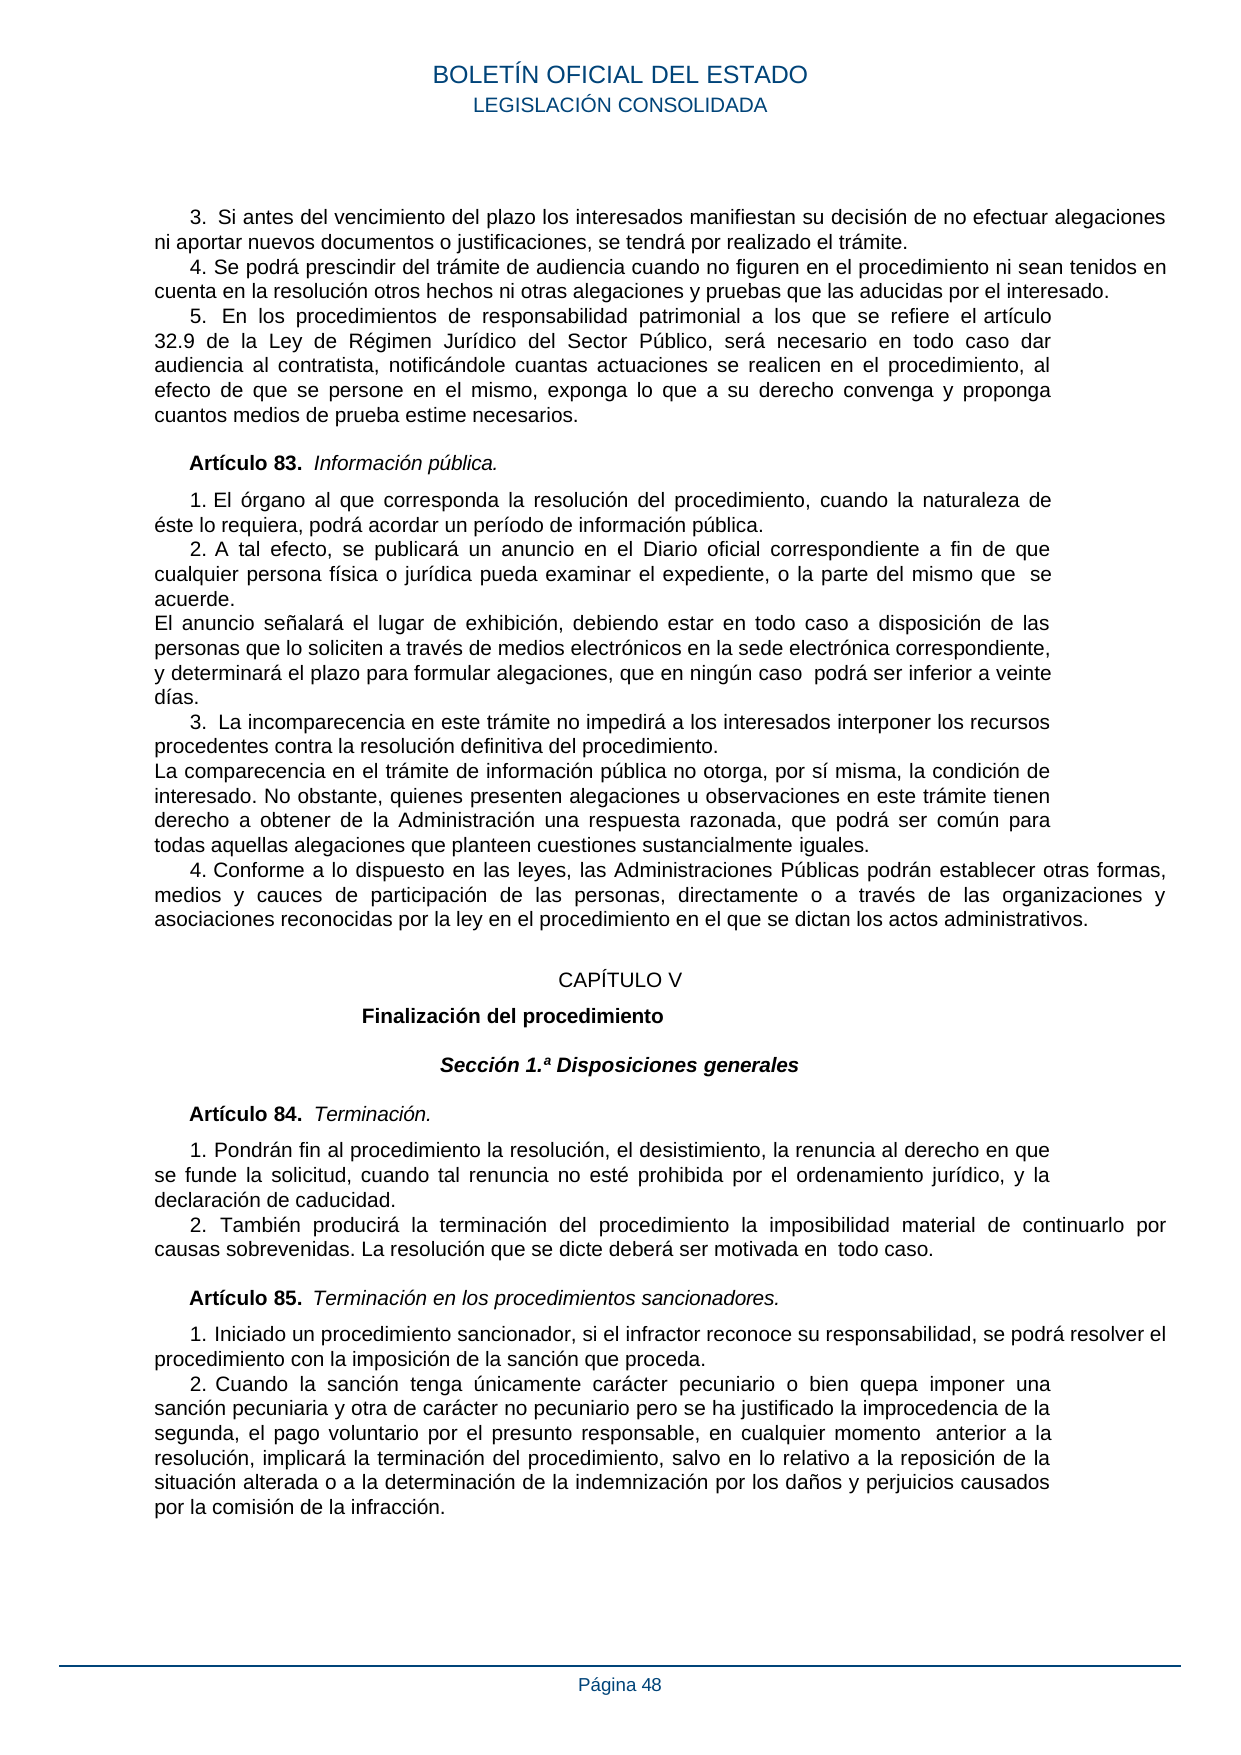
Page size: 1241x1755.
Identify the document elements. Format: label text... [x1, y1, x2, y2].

list La incomparecencia en este trámite no impedirá a los interesados interponer los recursos procedentes contra la resolución definitiva del procedimiento. [154, 710, 1051, 758]
list A tal efecto, se publicará un anuncio en el Diario oficial correspondiente a fin de que cualquier persona física o jurídica pueda examinar el expediente, o la parte del mismo que se acuerde. [154, 537, 1052, 610]
list Conforme a lo dispuesto en las leyes, las Administraciones Públicas podrán establecer otras formas, medios y cauces de participación de las personas, directamente o a través de las organizaciones y asociaciones reconocidas por la ley en el procedimiento en el que se dictan los actos administrativos. [154, 858, 1168, 931]
subtitle Finalización del procedimiento [154, 1004, 871, 1028]
subtitle Sección 1.ª Disposiciones generales [370, 1053, 871, 1077]
list Se podrá prescindir del trámite de audiencia cuando no figuren en el procedimiento ni sean tenidos en cuenta en la resolución otros hechos ni otras alegaciones y pruebas que las aducidas por el interesado. [154, 254, 1168, 303]
list Iniciado un procedimiento sancionador, si el infractor reconoce su responsabilidad, se podrá resolver el procedimiento con la imposición de la sanción que proceda. [154, 1322, 1168, 1371]
text CAPÍTULO V [370, 967, 871, 991]
list En los procedimientos de responsabilidad patrimonial a los que se refiere el artículo 32.9 de la Ley de Régimen Jurídico del Sector Público, será necesario en todo caso dar audiencia al contratista, notificándole cuantas actuaciones se realicen en el procedimiento, al efecto de que se persone en el mismo, exponga lo que a su derecho convenga y proponga cuantos medios de prueba estime necesarios. [154, 304, 1052, 426]
text El anuncio señalará el lugar de exhibición, debiendo estar en todo caso a disposición de las personas que lo soliciten a través de medios electrónicos en la sede electrónica correspondiente, y determinará el plazo para formular alegaciones, que en ningún caso podrá ser inferior a veinte días. [154, 611, 1052, 709]
text Artículo 84. Terminación. [189, 1102, 1168, 1126]
list El órgano al que corresponda la resolución del procedimiento, cuando la naturaleza de éste lo requiera, podrá acordar un período de información pública. [154, 488, 1052, 536]
list Si antes del vencimiento del plazo los interesados manifiestan su decisión de no efectuar alegaciones ni aportar nuevos documentos o justificaciones, se tendrá por realizado el trámite. [154, 205, 1168, 254]
text Artículo 83. Información pública. [189, 451, 1168, 475]
list Pondrán fin al procedimiento la resolución, el desistimiento, la renuncia al derecho en que se funde la solicitud, cuando tal renuncia no esté prohibida por el ordenamiento jurídico, y la declaración de caducidad. [154, 1138, 1052, 1211]
text La comparecencia en el trámite de información pública no otorga, por sí misma, la condición de interesado. No obstante, quienes presenten alegaciones u observaciones en este trámite tienen derecho a obtener de la Administración una respuesta razonada, que podrá ser común para todas aquellas alegaciones que planteen cuestiones sustancialmente iguales. [154, 759, 1052, 857]
list También producirá la terminación del procedimiento la imposibilidad material de continuarlo por causas sobrevenidas. La resolución que se dicte deberá ser motivada en todo caso. [154, 1212, 1168, 1261]
list Cuando la sanción tenga únicamente carácter pecuniario o bien quepa imponer una sanción pecuniaria y otra de carácter no pecuniario pero se ha justificado la improcedencia de la segunda, el pago voluntario por el presunto responsable, en cualquier momento anterior a la resolución, implicará la terminación del procedimiento, salvo en lo relativo a la reposición de la situación alterada o a la determinación de la indemnización por los daños y perjuicios causados por la comisión de la infracción. [154, 1372, 1052, 1518]
text Artículo 85. Terminación en los procedimientos sancionadores. [189, 1285, 1168, 1309]
